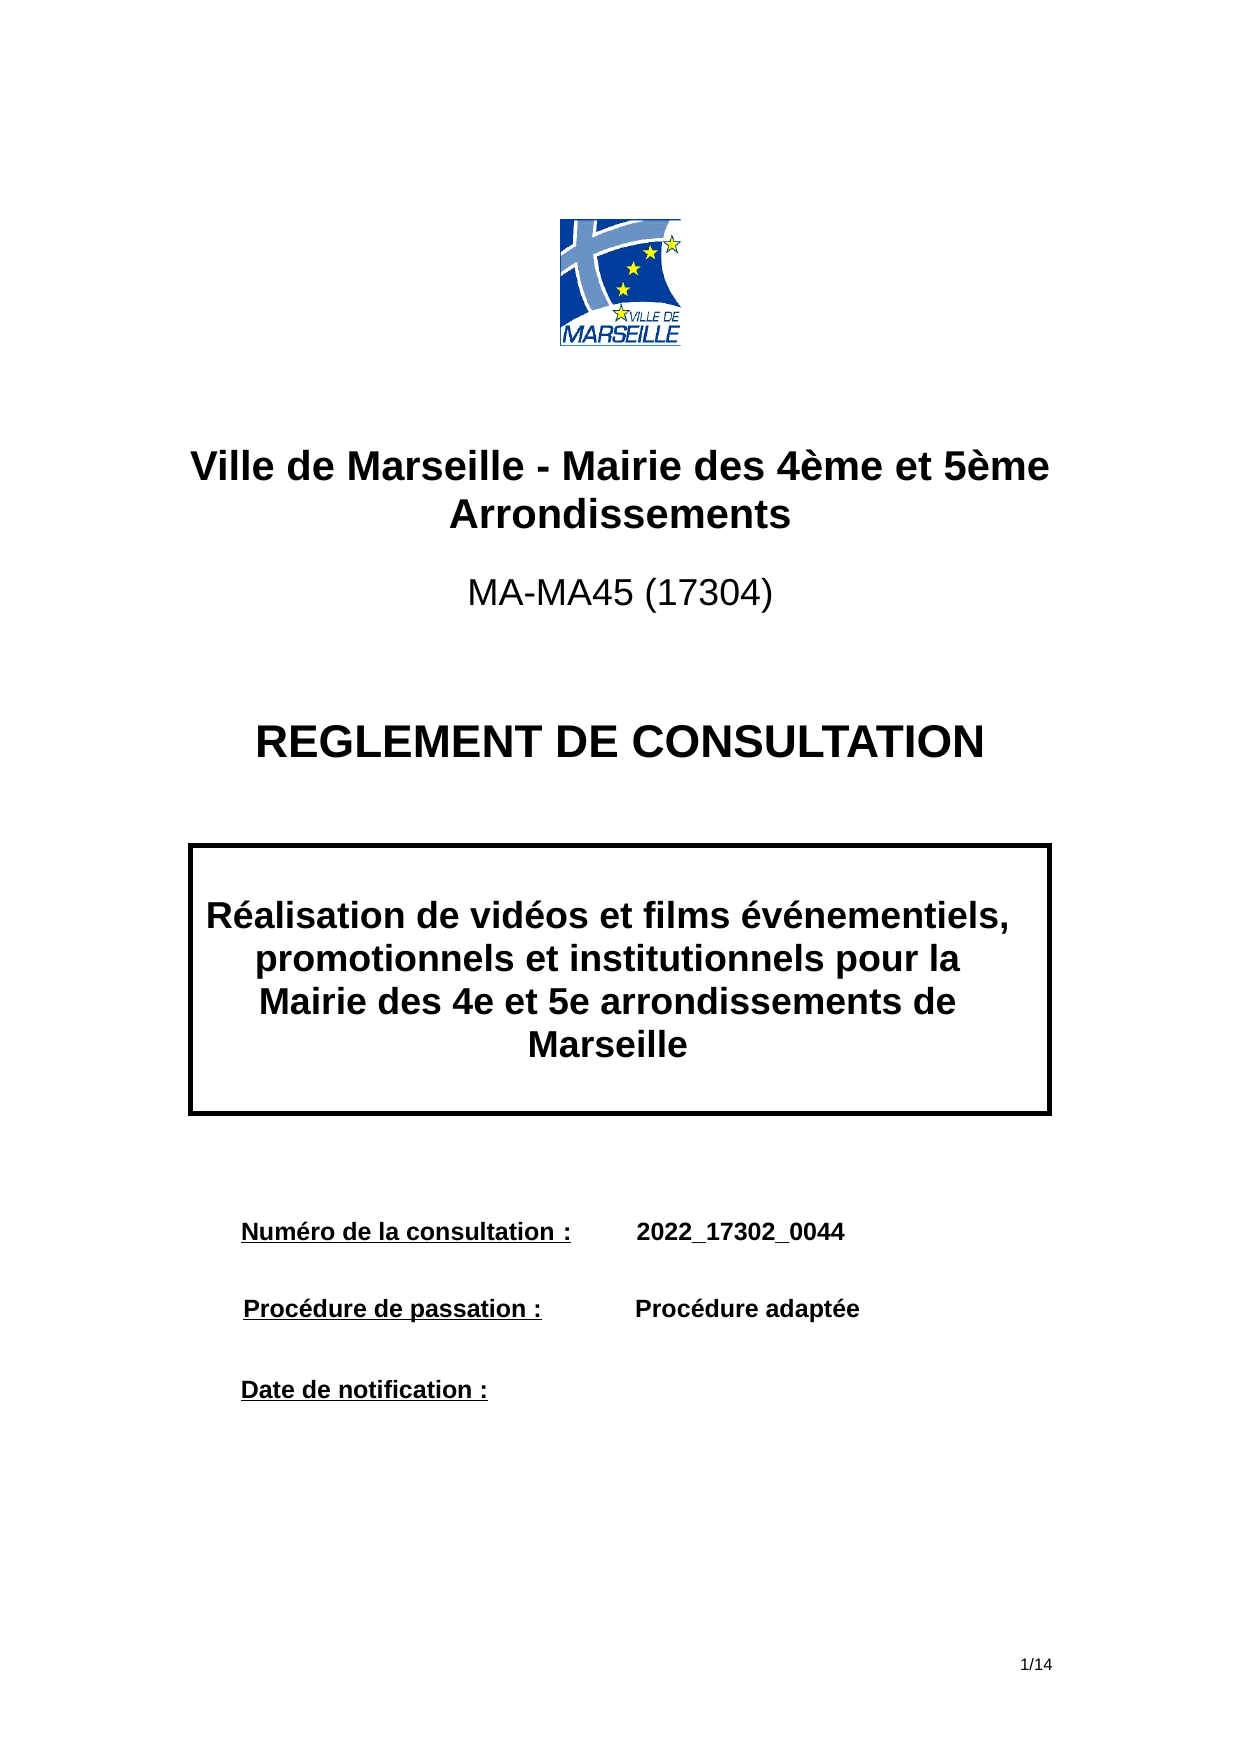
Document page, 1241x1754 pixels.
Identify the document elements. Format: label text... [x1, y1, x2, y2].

text Numéro de la consultation : 2022_17302_0044 [241, 1217, 1052, 1246]
text MA-MA45 (17304) [188, 571, 1052, 614]
text Réalisation de vidéos et films événementiels, promotionnels et institutionnels pour la Mairie des 4e et 5e arrondissements de Marseille [193, 886, 1047, 1066]
text Ville de Marseille - Mairie des 4ème et 5ème Arrondissements [188, 441, 1052, 537]
text REGLEMENT DE CONSULTATION [188, 714, 1052, 767]
text Procédure de passation : Procédure adaptée [243, 1294, 1052, 1322]
text Date de notification : [241, 1375, 1052, 1404]
